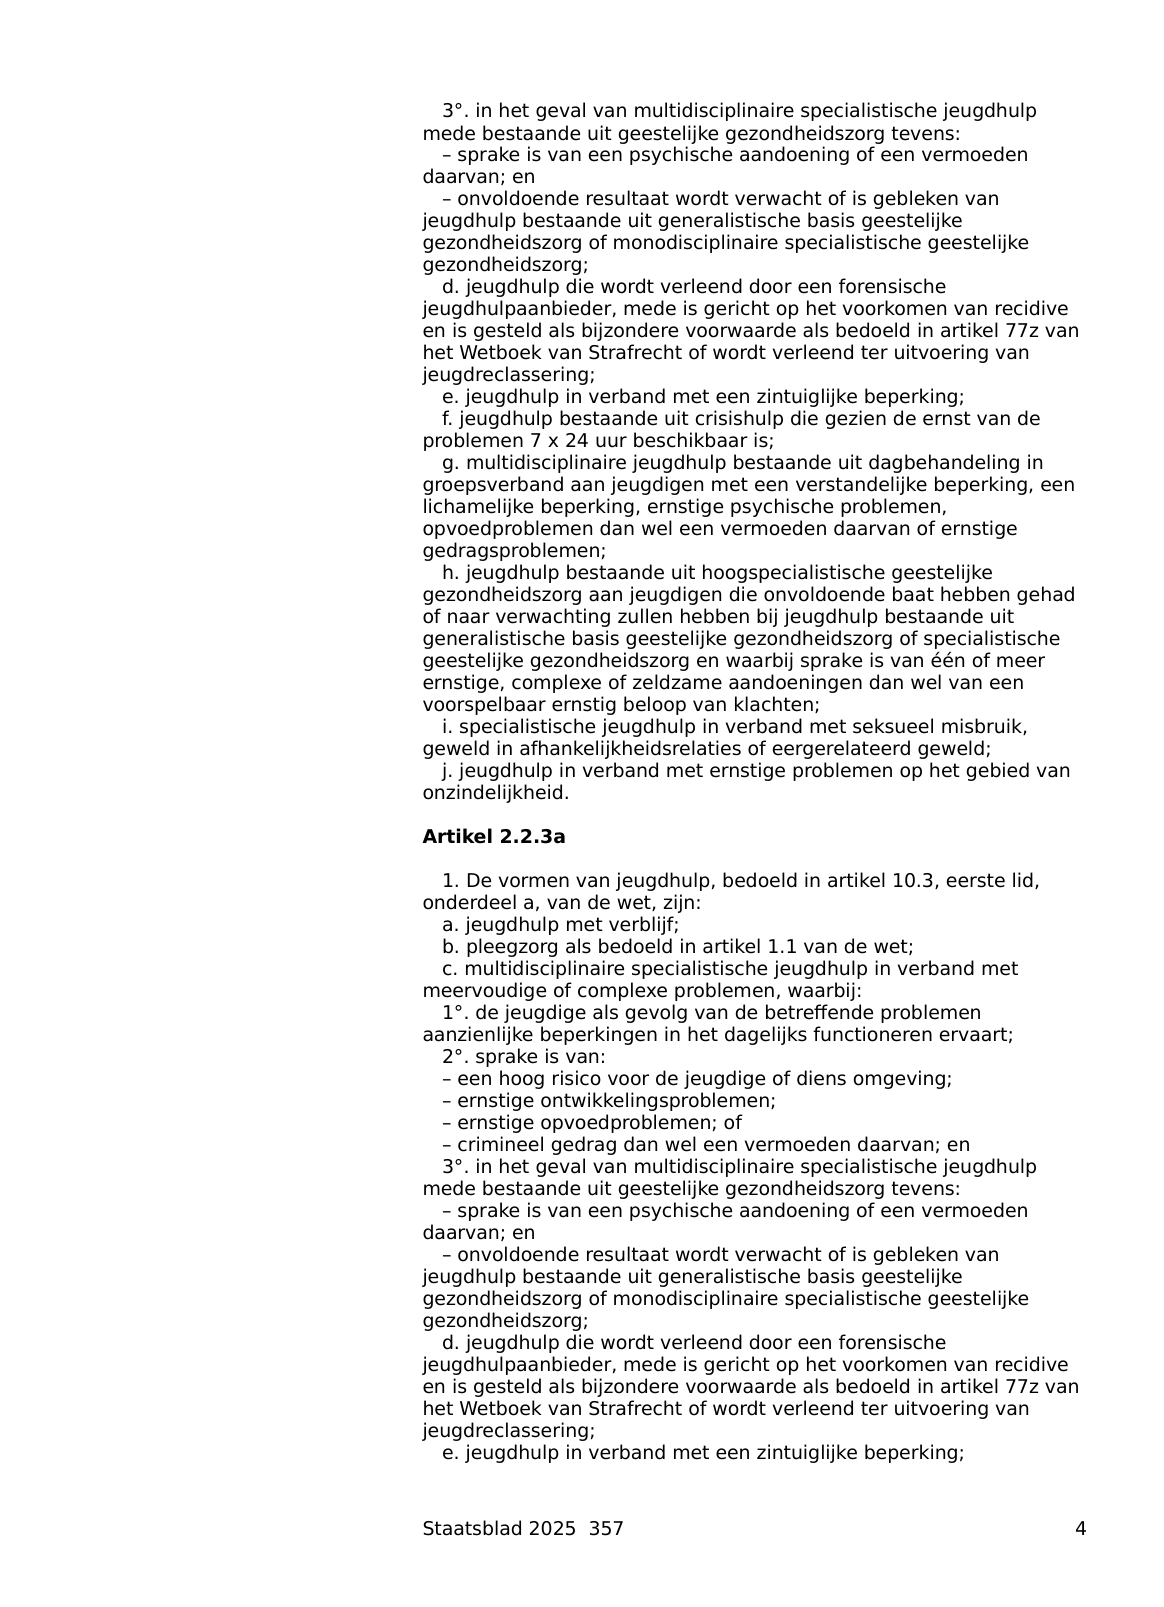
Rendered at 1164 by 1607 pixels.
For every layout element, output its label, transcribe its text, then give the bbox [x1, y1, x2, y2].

text 3°. in het geval van multidisciplinaire specialistische jeugdhulp mede bestaande uit geestelijke gezondheidszorg tevens: [422, 100, 1087, 144]
text a. jeugdhulp met verblijf; [422, 914, 1087, 936]
text 2°. sprake is van: [422, 1046, 1087, 1068]
text 1°. de jeugdige als gevolg van de betreffende problemen aanzienlijke beperkingen in het dagelijks functioneren ervaart; [422, 1002, 1087, 1046]
text i. specialistische jeugdhulp in verband met seksueel misbruik, geweld in afhankelijkheidsrelaties of eergerelateerd geweld; [422, 716, 1087, 760]
text e. jeugdhulp in verband met een zintuiglijke beperking; [422, 1442, 1087, 1463]
text j. jeugdhulp in verband met ernstige problemen op het gebied van onzindelijkheid. [422, 760, 1087, 804]
text d. jeugdhulp die wordt verleend door een forensische jeugdhulpaanbieder, mede is gericht op het voorkomen van recidive en is gesteld als bijzondere voorwaarde als bedoeld in artikel 77z van het Wetboek van Strafrecht of wordt verleend ter uitvoering van jeugdreclassering; [422, 1332, 1087, 1442]
text f. jeugdhulp bestaande uit crisishulp die gezien de ernst van de problemen 7 x 24 uur beschikbaar is; [422, 408, 1087, 452]
subtitle Artikel 2.2.3a [422, 826, 1087, 848]
text b. pleegzorg als bedoeld in artikel 1.1 van de wet; [422, 936, 1087, 958]
text – ernstige ontwikkelingsproblemen; [422, 1090, 1087, 1112]
text h. jeugdhulp bestaande uit hoogspecialistische geestelijke gezondheidszorg aan jeugdigen die onvoldoende baat hebben gehad of naar verwachting zullen hebben bij jeugdhulp bestaande uit generalistische basis geestelijke gezondheidszorg of specialistische geestelijke gezondheidszorg en waarbij sprake is van één of meer ernstige, complexe of zeldzame aandoeningen dan wel van een voorspelbaar ernstig beloop van klachten; [422, 562, 1087, 716]
text d. jeugdhulp die wordt verleend door een forensische jeugdhulpaanbieder, mede is gericht op het voorkomen van recidive en is gesteld als bijzondere voorwaarde als bedoeld in artikel 77z van het Wetboek van Strafrecht of wordt verleend ter uitvoering van jeugdreclassering; [422, 276, 1087, 386]
text – een hoog risico voor de jeugdige of diens omgeving; [422, 1068, 1087, 1090]
text – onvoldoende resultaat wordt verwacht of is gebleken van jeugdhulp bestaande uit generalistische basis geestelijke gezondheidszorg of monodisciplinaire specialistische geestelijke gezondheidszorg; [422, 1244, 1087, 1332]
text c. multidisciplinaire specialistische jeugdhulp in verband met meervoudige of complexe problemen, waarbij: [422, 958, 1087, 1002]
text – sprake is van een psychische aandoening of een vermoeden daarvan; en [422, 1200, 1087, 1244]
text – ernstige opvoedproblemen; of [422, 1112, 1087, 1134]
text g. multidisciplinaire jeugdhulp bestaande uit dagbehandeling in groepsverband aan jeugdigen met een verstandelijke beperking, een lichamelijke beperking, ernstige psychische problemen, opvoedproblemen dan wel een vermoeden daarvan of ernstige gedragsproblemen; [422, 452, 1087, 562]
text – onvoldoende resultaat wordt verwacht of is gebleken van jeugdhulp bestaande uit generalistische basis geestelijke gezondheidszorg of monodisciplinaire specialistische geestelijke gezondheidszorg; [422, 188, 1087, 276]
text 1. De vormen van jeugdhulp, bedoeld in artikel 10.3, eerste lid, onderdeel a, van de wet, zijn: [422, 870, 1087, 914]
text – crimineel gedrag dan wel een vermoeden daarvan; en [422, 1134, 1087, 1156]
text 3°. in het geval van multidisciplinaire specialistische jeugdhulp mede bestaande uit geestelijke gezondheidszorg tevens: [422, 1156, 1087, 1200]
text – sprake is van een psychische aandoening of een vermoeden daarvan; en [422, 144, 1087, 188]
text e. jeugdhulp in verband met een zintuiglijke beperking; [422, 386, 1087, 408]
